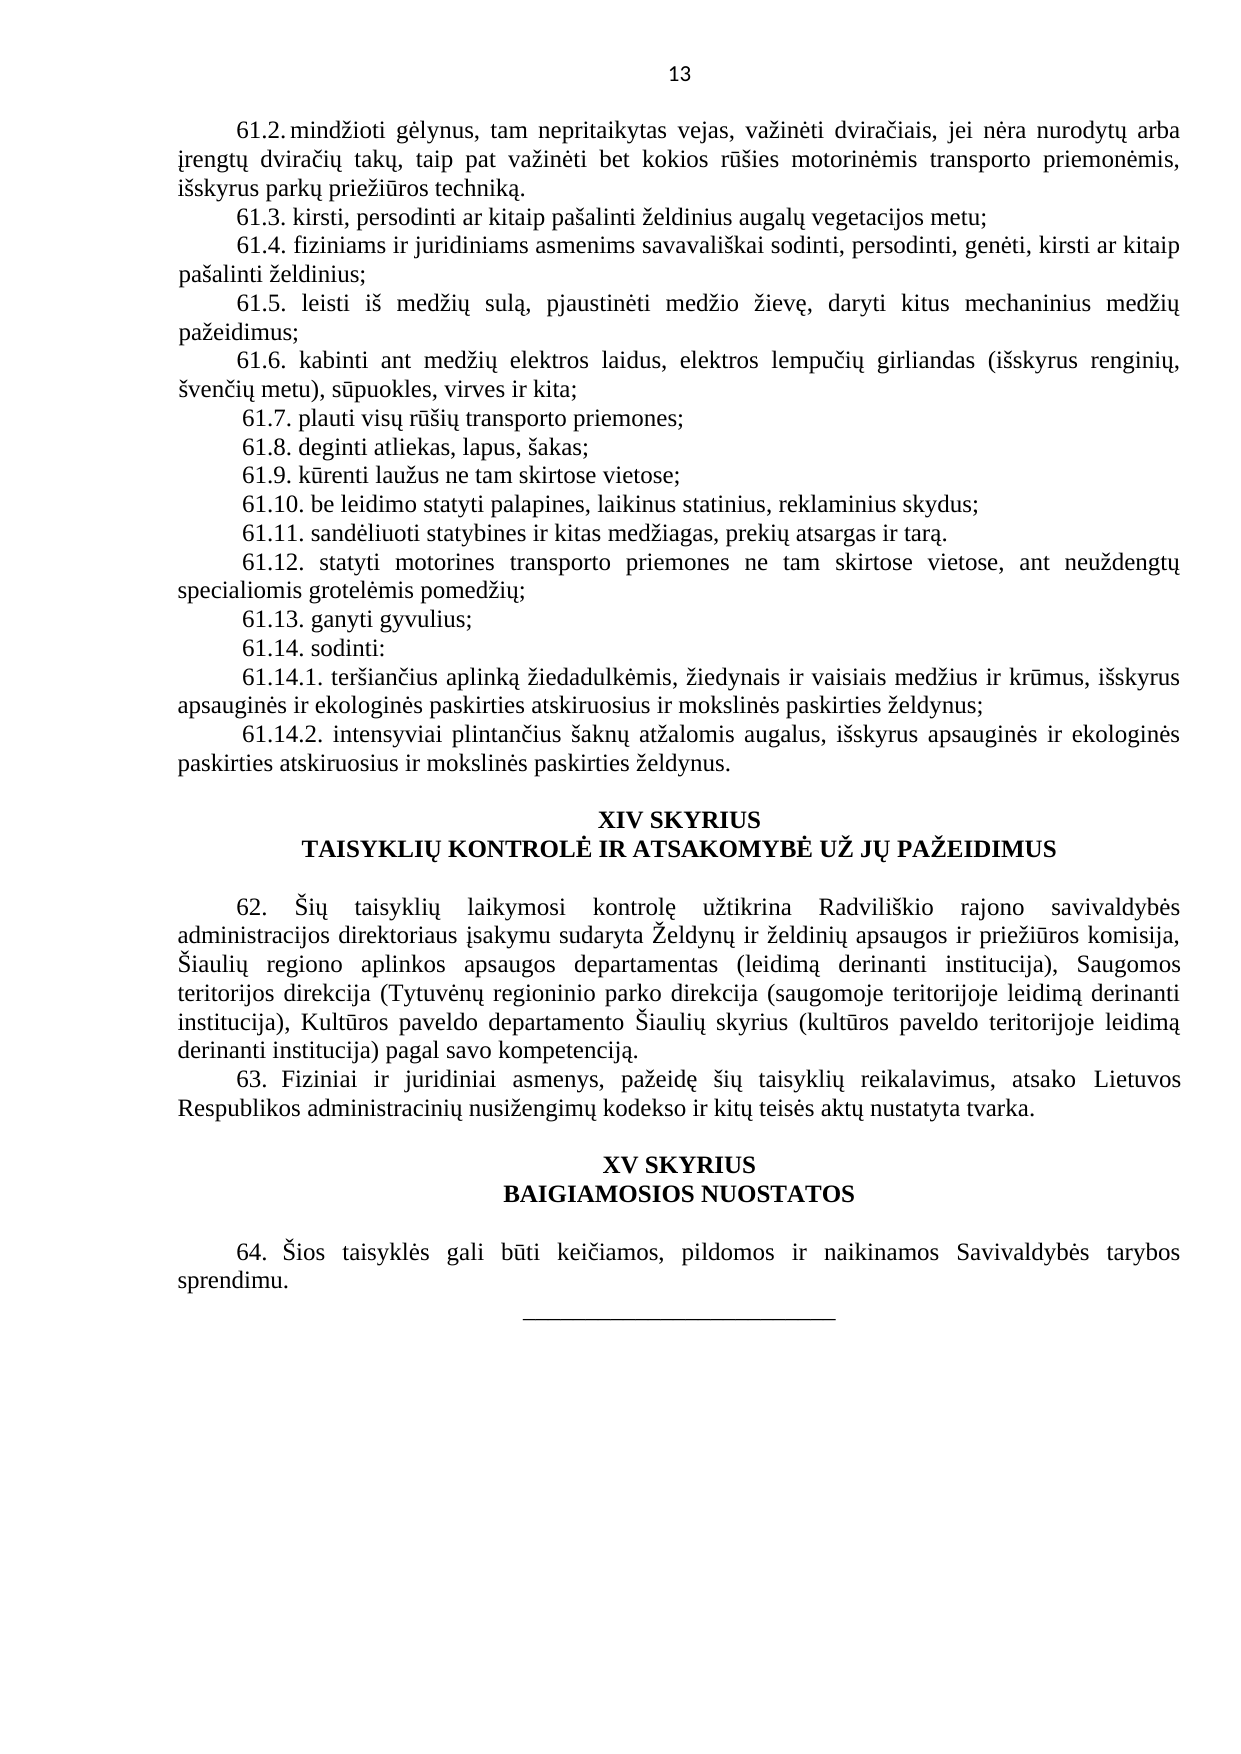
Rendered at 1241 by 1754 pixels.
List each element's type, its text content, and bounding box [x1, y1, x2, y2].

text TAISYKLIŲ KONTROLĖ IR ATSAKOMYBĖ UŽ JŲ PAŽEIDIMUS [177, 834, 1181, 863]
text 61.7. plauti visų rūšių transporto priemones; [177, 403, 1181, 432]
text 61.4. fiziniams ir juridiniams asmenims savavališkai sodinti, persodinti, genėti, kirsti ar kitaip pašalinti želdinius; [178, 231, 1181, 288]
text 61.10. be leidimo statyti palapines, laikinus statinius, reklaminius skydus; [177, 489, 1181, 518]
text 61.14.1. teršiančius aplinką žiedadulkėmis, žiedynais ir vaisiais medžius ir krūmus, išskyrus apsauginės ir ekologinės paskirties atskiruosius ir mokslinės paskirties želdynus; [177, 662, 1181, 719]
text 61.13. ganyti gyvulius; [177, 604, 1181, 633]
text 61.14.2. intensyviai plintančius šaknų atžalomis augalus, išskyrus apsauginės ir ekologinės paskirties atskiruosius ir mokslinės paskirties želdynus. [177, 719, 1181, 777]
text 61.8. deginti atliekas, lapus, šakas; [177, 432, 1181, 461]
text 62. Šių taisyklių laikymosi kontrolę užtikrina Radviliškio rajono savivaldybės administracijos direktoriaus įsakymu sudaryta Želdynų ir želdinių apsaugos ir priežiūros komisija, Šiaulių regiono aplinkos apsaugos departamentas (leidimą derinanti institucija), Saugomos teritorijos direkcija (Tytuvėnų regioninio parko direkcija (saugomoje teritorijoje leidimą derinanti institucija), Kultūros paveldo departamento Šiaulių skyrius (kultūros paveldo teritorijoje leidimą derinanti institucija) pagal savo kompetenciją. [177, 892, 1181, 1064]
text 64. Šios taisyklės gali būti keičiamos, pildomos ir naikinamos Savivaldybės tarybos sprendimu. [177, 1237, 1181, 1294]
text BAIGIAMOSIOS NUOSTATOS [177, 1179, 1181, 1208]
text 61.5. leisti iš medžių sulą, pjaustinėti medžio žievę, daryti kitus mechaninius medžių pažeidimus; [178, 288, 1181, 346]
text 61.3. kirsti, persodinti ar kitaip pašalinti želdinius augalų vegetacijos metu; [177, 202, 1181, 231]
text 61.11. sandėliuoti statybines ir kitas medžiagas, prekių atsargas ir tarą. [177, 518, 1181, 547]
text 61.14. sodinti: [177, 633, 1181, 662]
text 63. Fiziniai ir juridiniai asmenys, pažeidę šių taisyklių reikalavimus, atsako Lietuvos Respublikos administracinių nusižengimų kodekso ir kitų teisės aktų nustatyta tvarka. [177, 1064, 1181, 1122]
text 61.9. kūrenti laužus ne tam skirtose vietose; [177, 461, 1181, 489]
text 61.12. statyti motorines transporto priemones ne tam skirtose vietose, ant neuždengtų specialiomis grotelėmis pomedžių; [177, 547, 1181, 604]
text XIV SKYRIUS [177, 806, 1181, 834]
text 61.2. mindžioti gėlynus, tam nepritaikytas vejas, važinėti dviračiais, jei nėra nurodytų arba įrengtų dviračių takų, taip pat važinėti bet kokios rūšies motorinėmis transporto priemonėmis, išskyrus parkų priežiūros techniką. [177, 116, 1181, 202]
text _________________________ [177, 1294, 1181, 1323]
text 61.6. kabinti ant medžių elektros laidus, elektros lempučių girliandas (išskyrus renginių, švenčių metu), sūpuokles, virves ir kita; [178, 346, 1181, 403]
text XV SKYRIUS [177, 1151, 1181, 1179]
